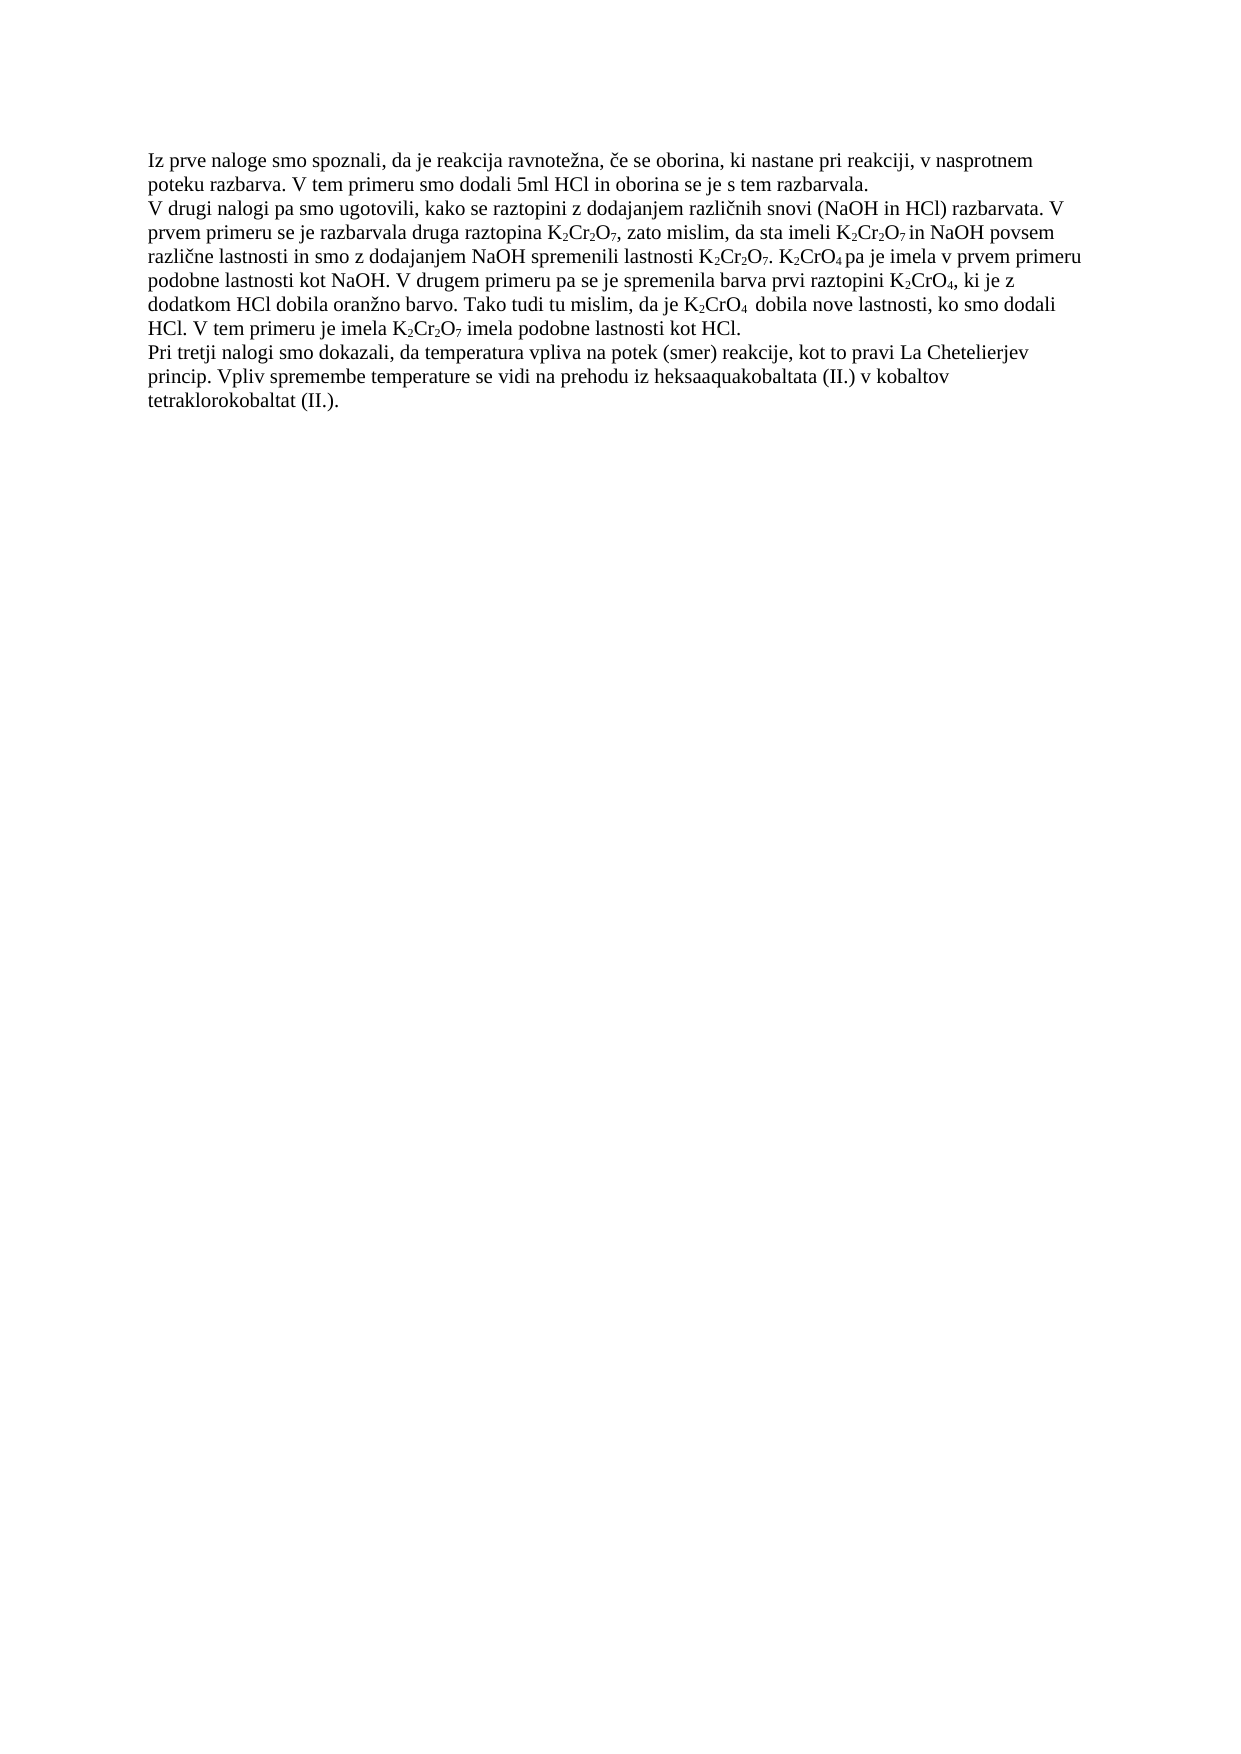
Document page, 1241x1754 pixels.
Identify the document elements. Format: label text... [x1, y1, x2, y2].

text Iz prve naloge smo spoznali, da je reakcija ravnotežna, če se oborina, ki nastane pri reakciji, v nasprotnem poteku razbarva. V tem primeru smo dodali 5ml HCl in oborina se je s tem razbarvala. [148, 148, 1093, 196]
text V drugi nalogi pa smo ugotovili, kako se raztopini z dodajanjem različnih snovi (NaOH in HCl) razbarvata. V prvem primeru se je razbarvala druga raztopina K2Cr2O7, zato mislim, da sta imeli K2Cr2O7 in NaOH povsem različne lastnosti in smo z dodajanjem NaOH spremenili lastnosti K2Cr2O7. K2CrO4 pa je imela v prvem primeru podobne lastnosti kot NaOH. V drugem primeru pa se je spremenila barva prvi raztopini K2CrO4, ki je z dodatkom HCl dobila oranžno barvo. Tako tudi tu mislim, da je K2CrO4 dobila nove lastnosti, ko smo dodali HCl. V tem primeru je imela K2Cr2O7 imela podobne lastnosti kot HCl. [148, 196, 1093, 340]
text Pri tretji nalogi smo dokazali, da temperatura vpliva na potek (smer) reakcije, kot to pravi La Chetelierjev princip. Vpliv spremembe temperature se vidi na prehodu iz heksaaquakobaltata (II.) v kobaltov tetraklorokobaltat (II.). [148, 340, 1093, 412]
